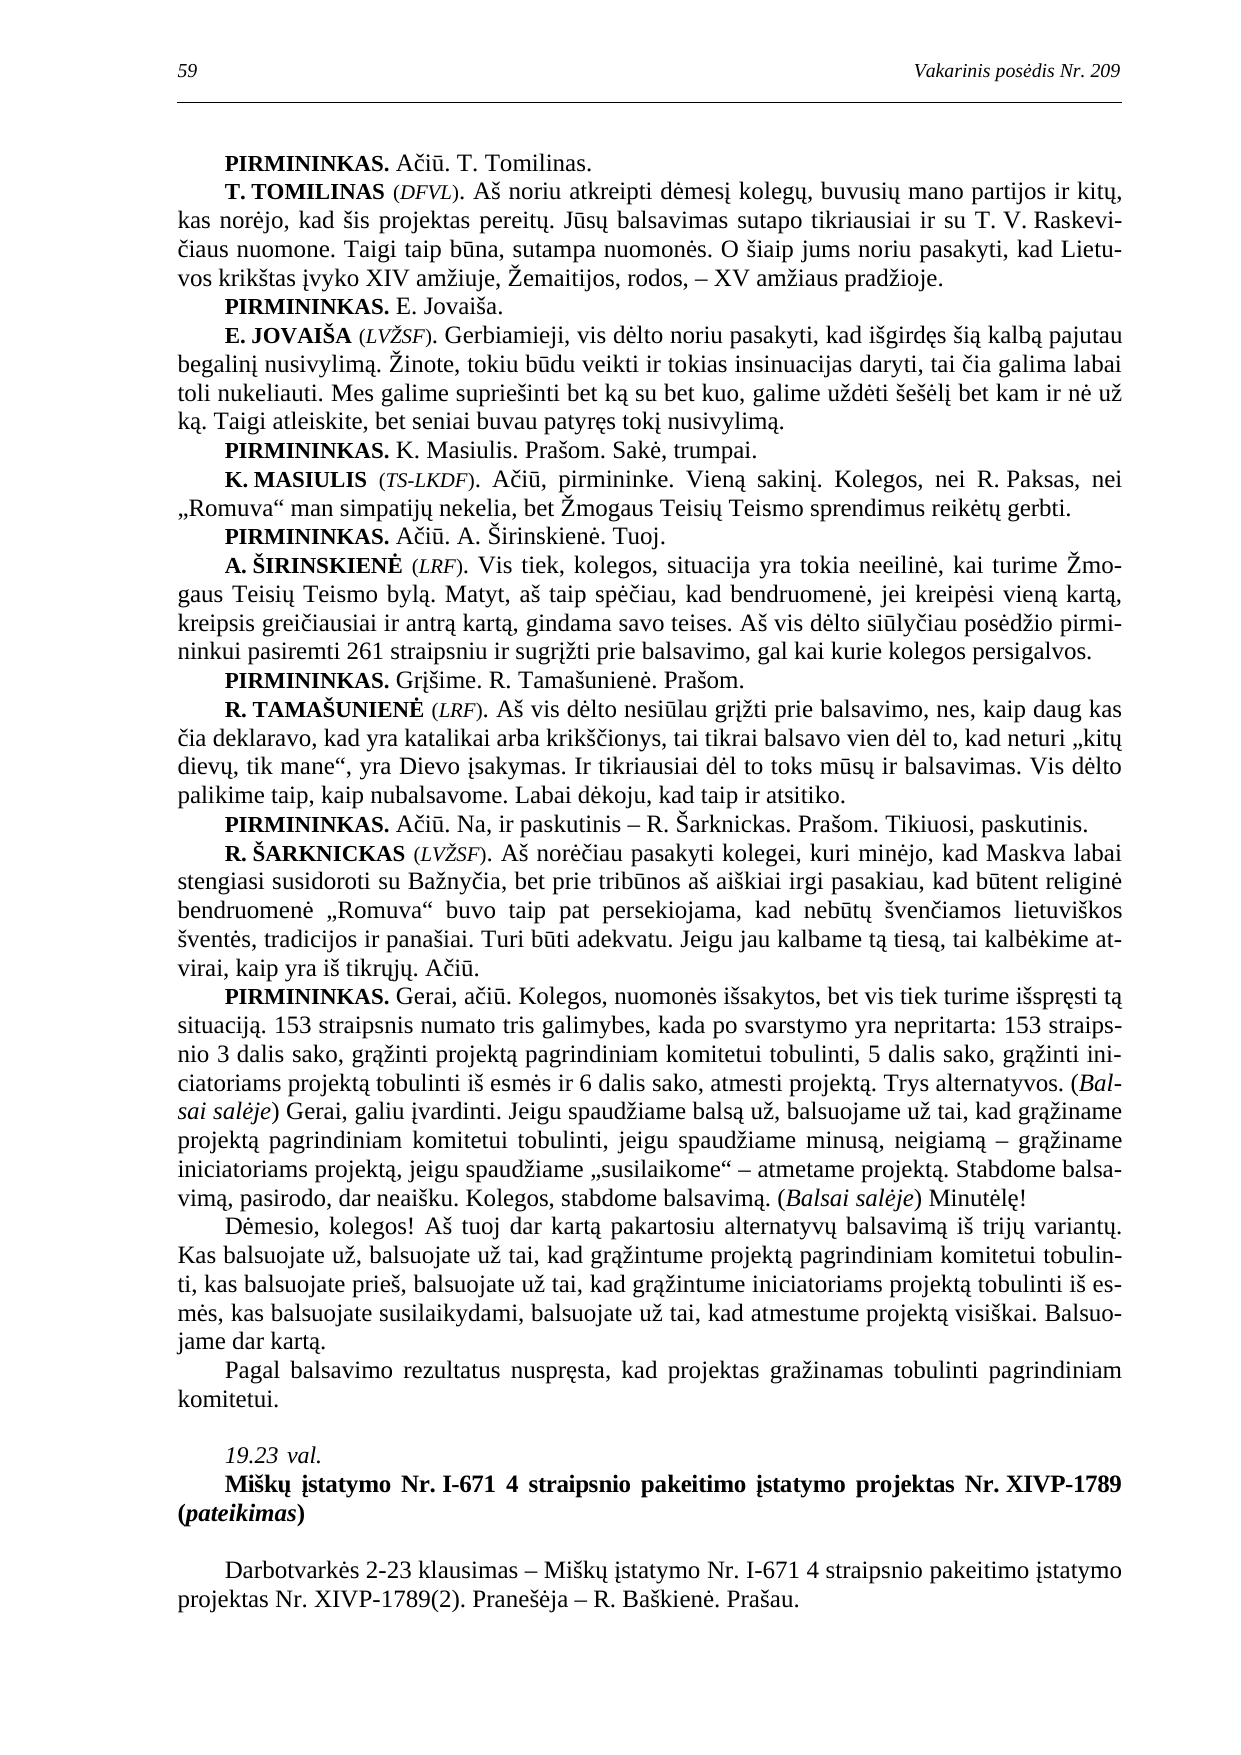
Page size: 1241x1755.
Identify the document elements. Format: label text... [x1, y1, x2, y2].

text K. MASIULIS (TS-LKDF). Ačiū, pir­mi­nin­ke. Vie­ną sa­ki­nį. Ko­le­gos, nei R. Pa­ksas, nei „Ro­mu­va“ man sim­pa­ti­jų ne­ke­lia, bet Žmo­gaus Tei­sių Teis­mo spren­di­mus rei­kė­tų gerb­ti. [177, 464, 1122, 521]
text PIRMININKAS. K. Ma­siu­lis. Pra­šom. Sa­kė, trum­pai. [177, 435, 1122, 464]
text PIRMININKAS. E. Jo­vai­ša. [177, 291, 1122, 320]
text A. ŠIRINSKIENĖ (LRF). Vis tiek, ko­le­gos, si­tu­a­ci­ja yra to­kia ne­ei­li­nė, kai tu­ri­me Žmo­gaus Tei­sių Teis­mo by­lą. Ma­tyt, aš taip spė­čiau, kad ben­druo­me­nė, jei krei­pė­si vie­ną kar­tą, kreip­sis grei­čiau­siai ir an­trą kar­tą, gin­da­ma sa­vo tei­ses. Aš vis dėl­to siū­ly­čiau po­sė­džio pir­mi­nin­kui pa­si­rem­ti 261 straips­niu ir su­grįž­ti prie bal­sa­vi­mo, gal kai ku­rie ko­le­gos per­si­gal­vos. [177, 550, 1122, 665]
text Dė­me­sio, ko­le­gos! Aš tuoj dar kar­tą pa­kar­to­siu al­ter­na­ty­vų bal­sa­vi­mą iš tri­jų va­rian­tų. Kas bal­suo­ja­te už, bal­suo­ja­te už tai, kad grą­žin­tu­me pro­jek­tą pa­grin­di­niam ko­mi­te­tui to­bu­lin­ti, kas bal­suo­ja­te prieš, bal­suo­ja­te už tai, kad grą­žin­tu­me ini­cia­to­riams pro­jek­tą to­bu­lin­ti iš es­mės, kas bal­suo­ja­te su­si­lai­ky­da­mi, bal­suo­ja­te už tai, kad at­mes­tu­me pro­jek­tą vi­siš­kai. Bal­suo­ja­me dar kar­tą. [177, 1211, 1122, 1355]
text PIRMININKAS. Grį­ši­me. R. Ta­ma­šu­nie­nė. Pra­šom. [177, 665, 1122, 694]
text E. JOVAIŠA (LVŽSF). Ger­bia­mie­ji, vis dėl­to no­riu pa­sa­ky­ti, kad iš­gir­dęs šią kal­bą pa­ju­tau be­ga­li­nį nu­si­vy­li­mą. Ži­no­te, to­kiu bū­du veik­ti ir to­kias in­si­nu­a­ci­jas da­ry­ti, tai čia ga­li­ma la­bai to­li nu­ke­liau­ti. Mes ga­li­me su­prie­šin­ti bet ką su bet kuo, ga­li­me už­dė­ti še­šė­lį bet kam ir nė už ką. Tai­gi at­leis­ki­te, bet se­niai bu­vau pa­ty­ręs to­kį nu­si­vy­li­mą. [177, 320, 1122, 435]
text 19.23 val. [224, 1441, 1122, 1469]
text PIRMININKAS. Ačiū. Na, ir pas­ku­ti­nis – R. Šar­knic­kas. Pra­šom. Ti­kiuo­si, pas­ku­ti­nis. [177, 809, 1122, 838]
text R. TAMAŠUNIENĖ (LRF). Aš vis dėl­to ne­siū­lau grįž­ti prie bal­sa­vi­mo, nes, kaip daug kas čia de­kla­ra­vo, kad yra ka­ta­li­kai ar­ba krikš­čio­nys, tai tik­rai bal­sa­vo vien dėl to, kad ne­tu­ri „ki­tų die­vų, tik ma­ne“, yra Die­vo įsa­ky­mas. Ir tik­riau­siai dėl to toks mū­sų ir bal­sa­vi­mas. Vis dėl­to pa­li­ki­me taip, kaip nu­bal­sa­vo­me. La­bai dė­ko­ju, kad taip ir at­si­ti­ko. [177, 694, 1122, 809]
text PIRMININKAS. Ačiū. A. Ši­rins­kie­nė. Tuoj. [177, 521, 1122, 550]
text T. TOMILINAS (DFVL). Aš no­riu at­kreip­ti dė­me­sį ko­le­gų, bu­vu­sių ma­no par­ti­jos ir ki­tų, kas no­rė­jo, kad šis pro­jek­tas per­ei­tų. Jū­sų bal­sa­vi­mas su­ta­po tik­riau­siai ir su T. V. Ras­ke­vi­čiaus nuo­mo­ne. Tai­gi taip bū­na, su­tam­pa nuo­mo­nės. O šiaip jums no­riu pa­sa­ky­ti, kad Lie­tu­vos krikš­tas įvy­ko XIV am­žiu­je, Že­mai­ti­jos, ro­dos, – XV am­žiaus pra­džio­je. [177, 176, 1122, 291]
text Miš­kų įsta­ty­mo Nr. I-671 4 straips­nio pa­kei­ti­mo įsta­ty­mo pro­jek­tas Nr. XIVP-1789 (pa­tei­ki­mas) [177, 1469, 1122, 1527]
text PIRMININKAS. Ge­rai, ačiū. Ko­le­gos, nuo­mo­nės iš­sa­ky­tos, bet vis tiek tu­ri­me iš­spręs­ti tą si­tu­a­ci­ją. 153 straips­nis nu­ma­to tris ga­li­my­bes, ka­da po svars­ty­mo yra ne­pri­tar­ta: 153 straips­nio 3 da­lis sa­ko, grą­žin­ti pro­jek­tą pa­grin­di­niam ko­mi­te­tui to­bu­lin­ti, 5 da­lis sa­ko, grą­žin­ti ini­cia­to­riams pro­jek­tą to­bu­lin­ti iš es­mės ir 6 da­lis sa­ko, at­mes­ti pro­jek­tą. Trys al­ter­na­ty­vos. (Bal­sai sa­lė­je) Ge­rai, ga­liu įvar­din­ti. Jei­gu spau­džia­me bal­są už, bal­suo­ja­me už tai, kad grą­ži­na­me pro­jek­tą pa­grin­di­niam ko­mi­te­tui to­bu­lin­ti, jei­gu spau­džia­me mi­nu­są, nei­gia­mą – grą­ži­na­me ini­cia­to­riams pro­jek­tą, jei­gu spau­džia­me „su­si­lai­ko­me“ – at­me­ta­me pro­jek­tą. Stab­do­me bal­sa­vi­mą, pa­si­ro­do, dar ne­aiš­ku. Ko­le­gos, stab­do­me bal­sa­vi­mą. (Bal­sai sa­lė­je) Mi­nu­tė­lę! [177, 981, 1122, 1211]
text Dar­bo­tvarkės 2-23 klau­si­mas – Miš­kų įsta­ty­mo Nr. I-671 4 straips­nio pa­kei­ti­mo įsta­ty­mo pro­jek­tas Nr. XIVP-1789(2). Pra­ne­šė­ja – R. Ba­škie­nė. Pra­šau. [177, 1555, 1122, 1613]
text Pa­gal bal­sa­vi­mo re­zul­ta­tus nu­spręs­ta, kad pro­jek­tas gra­ži­na­mas to­bu­lin­ti pa­grin­di­niam ko­mi­te­tui. [177, 1355, 1122, 1413]
text R. ŠARKNICKAS (LVŽSF). Aš no­rė­čiau pa­sa­ky­ti ko­le­gei, ku­ri mi­nė­jo, kad Mask­va la­bai sten­gia­si su­si­do­ro­ti su Baž­ny­čia, bet prie tri­bū­nos aš aiš­kiai ir­gi pa­sa­kiau, kad bū­tent re­li­gi­nė ben­druo­me­nė „Ro­mu­va“ bu­vo taip pat per­se­kio­ja­ma, kad ne­bū­tų šven­čia­mos lie­tu­viš­kos šven­tės, tra­di­ci­jos ir pa­na­šiai. Tu­ri bū­ti adek­va­tu. Jei­gu jau kal­ba­me tą tie­są, tai kal­bė­ki­me at­vi­rai, kaip yra iš tik­rų­jų. Ačiū. [177, 838, 1122, 981]
text PIRMININKAS. Ačiū. T. To­mi­li­nas. [177, 148, 1122, 176]
